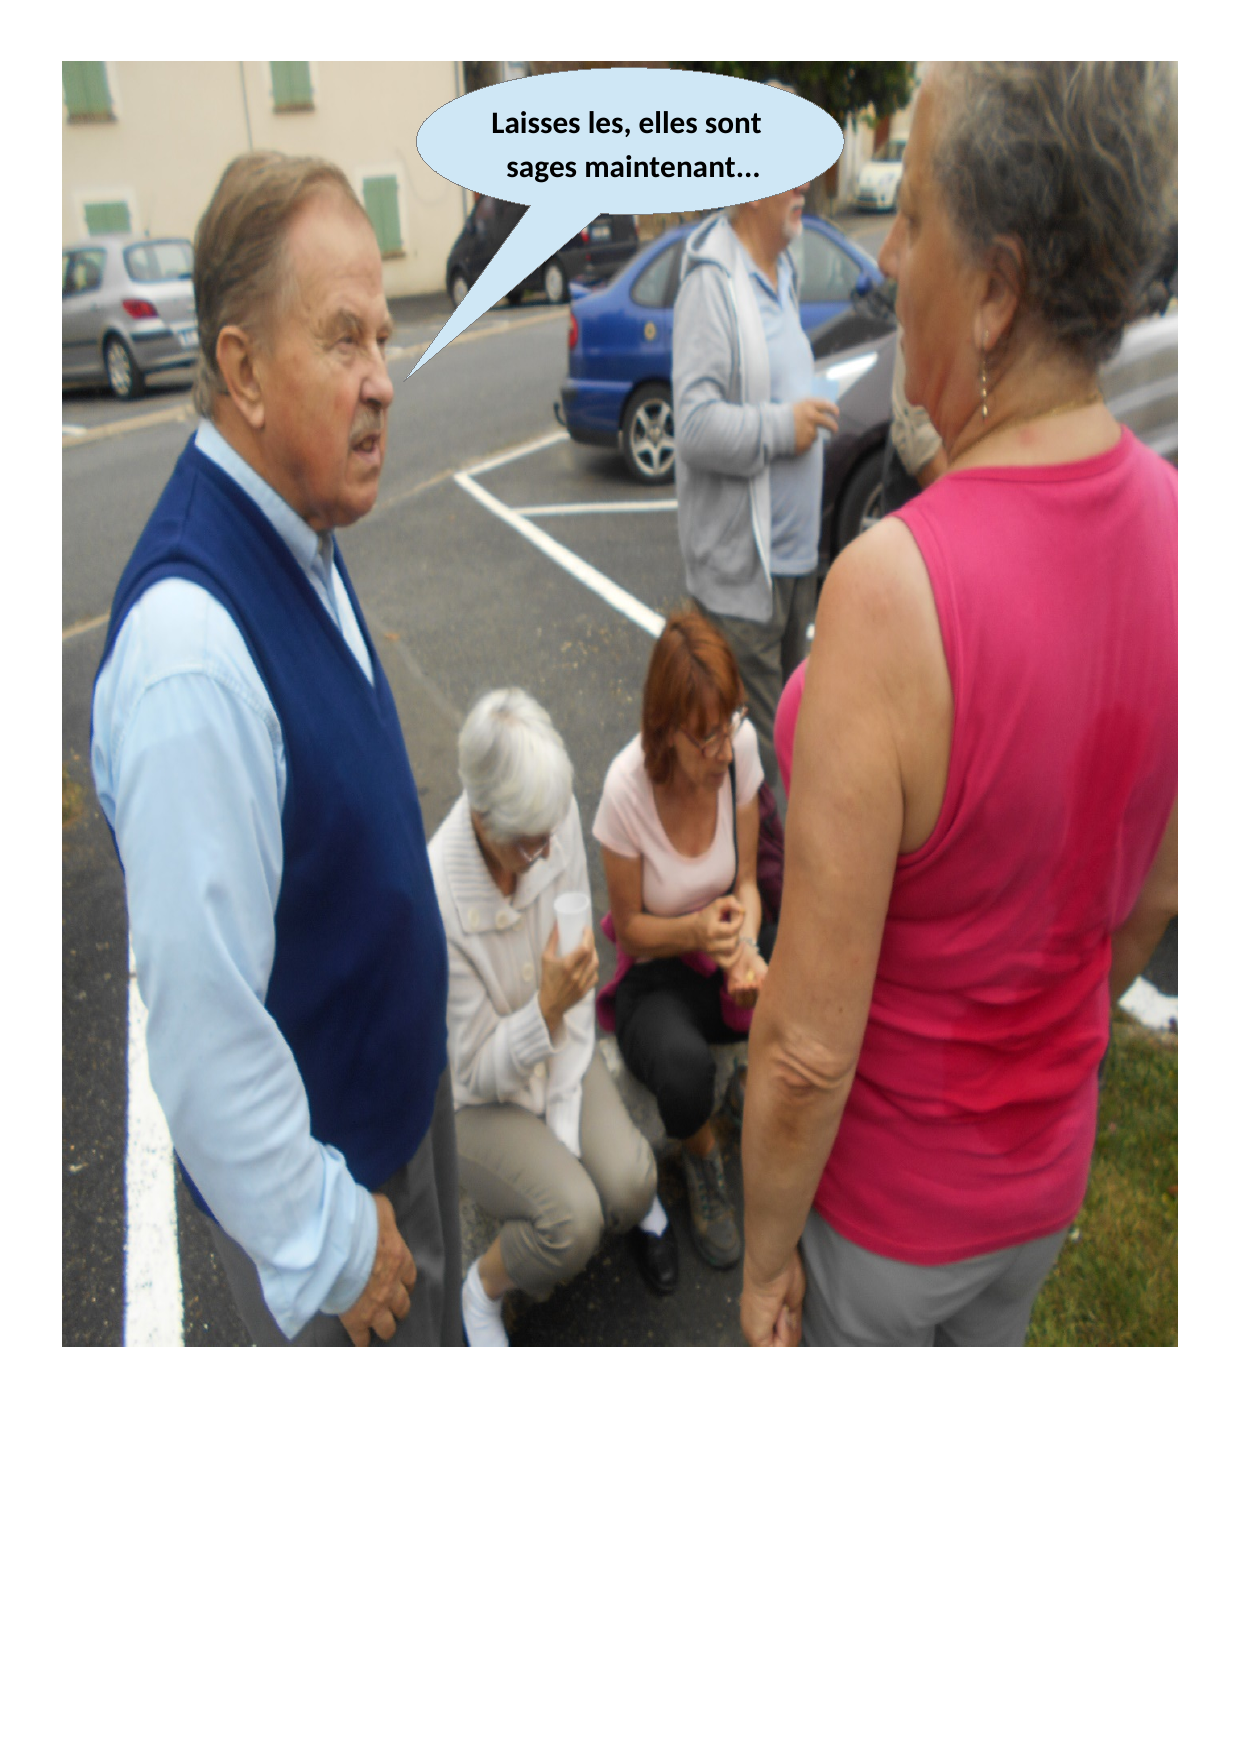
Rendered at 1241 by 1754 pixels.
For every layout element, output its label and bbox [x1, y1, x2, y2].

picture [62, 61, 1178, 1347]
